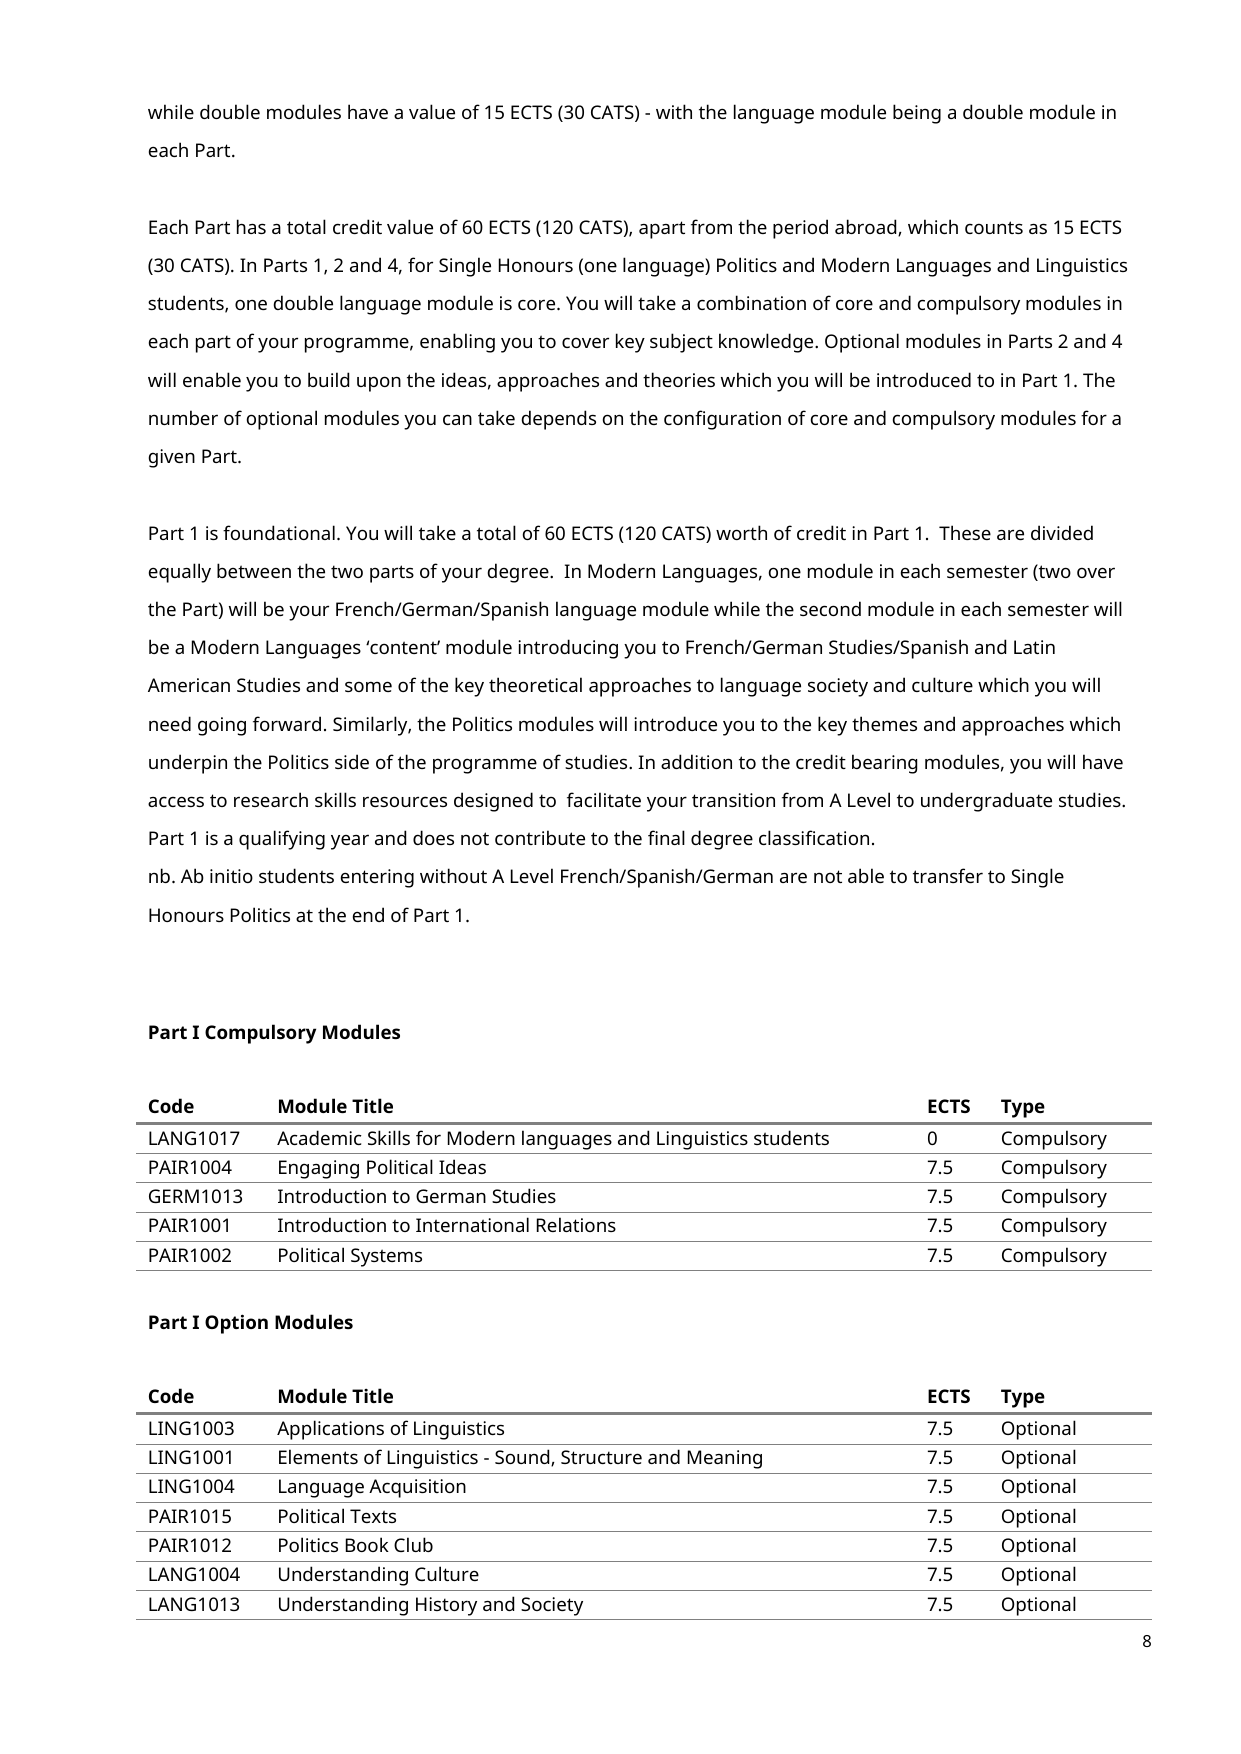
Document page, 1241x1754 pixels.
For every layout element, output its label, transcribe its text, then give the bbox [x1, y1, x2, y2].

table_cell 7.5 [916, 1562, 989, 1590]
table_cell Politics Book Club [266, 1532, 916, 1561]
table_cell Introduction to International Relations [266, 1213, 916, 1241]
table_cell PAIR1015 [136, 1503, 266, 1531]
table_cell Optional [989, 1532, 1152, 1561]
table_cell PAIR1002 [136, 1242, 266, 1270]
table_cell Elements of Linguistics - Sound, Structure and Meaning [266, 1445, 916, 1473]
table_cell Part I Option Modules [136, 1271, 1152, 1384]
table_cell Political Texts [266, 1503, 916, 1531]
table_cell Compulsory [989, 1213, 1152, 1241]
table_cell 7.5 [916, 1415, 989, 1443]
table_cell Module Title [266, 1384, 916, 1412]
table_cell Understanding History and Society [266, 1591, 916, 1619]
table_cell Module Title [266, 1094, 916, 1122]
table_cell Compulsory [989, 1183, 1152, 1212]
table_cell LING1004 [136, 1474, 266, 1502]
table_cell LANG1017 [136, 1125, 266, 1153]
table_cell GERM1013 [136, 1183, 266, 1212]
table_cell Compulsory [989, 1242, 1152, 1270]
table_cell Engaging Political Ideas [266, 1154, 916, 1182]
table_cell 7.5 [916, 1591, 989, 1619]
table_cell while double modules have a value of 15 ECTS (30 CATS) - with the language module being a double module in each Part. Each Part has a total credit value of 60 ECTS (120 CATS), apart from the period abroad, which counts as 15 ECTS (30 CATS). In Parts 1, 2 and 4, for Single Honours (one language) Politics and Modern Languages and Linguistics students, one double language module is core. You will take a combination of core and compulsory modules in each part of your programme, enabling you to cover key subject knowledge. Optional modules in Parts 2 and 4 will enable you to build upon the ideas, approaches and theories which you will be introduced to in Part 1. The number of optional modules you can take depends on the configuration of core and compulsory modules for a given Part. Part 1 is foundational. You will take a total of 60 ECTS (120 CATS) worth of credit in Part 1. These are divided equally between the two parts of your degree. In Modern Languages, one module in each semester (two over the Part) will be your French/German/Spanish language module while the second module in each semester will be a Modern Languages ‘content’ module introducing you to French/German Studies/Spanish and Latin American Studies and some of the key theoretical approaches to language society and culture which you will need going forward. Similarly, the Politics modules will introduce you to the key themes and approaches which underpin the Politics side of the programme of studies. In addition to the credit bearing modules, you will have access to research skills resources designed to facilitate your transition from A Level to undergraduate studies. Part 1 is a qualifying year and does not contribute to the final degree classification. nb. Ab initio students entering without A Level French/Spanish/German are not able to transfer to Single Honours Politics at the end of Part 1. [136, 99, 1152, 981]
table_cell Compulsory [989, 1154, 1152, 1182]
table_cell Introduction to German Studies [266, 1183, 916, 1212]
table_cell Optional [989, 1474, 1152, 1502]
table_cell 7.5 [916, 1154, 989, 1182]
table_cell Optional [989, 1503, 1152, 1531]
table_cell 7.5 [916, 1445, 989, 1473]
table_cell ECTS [916, 1384, 989, 1412]
table_cell PAIR1004 [136, 1154, 266, 1182]
table_cell 7.5 [916, 1213, 989, 1241]
table_cell Optional [989, 1591, 1152, 1619]
table_cell Optional [989, 1562, 1152, 1590]
table_cell Type [989, 1094, 1152, 1122]
table_cell PAIR1012 [136, 1532, 266, 1561]
table_cell Part I Compulsory Modules [136, 981, 1152, 1093]
table_cell Applications of Linguistics [266, 1415, 916, 1443]
table_cell Optional [989, 1445, 1152, 1473]
table_cell 0 [916, 1125, 989, 1153]
table_cell ECTS [916, 1094, 989, 1122]
table_cell 7.5 [916, 1183, 989, 1212]
table_cell 7.5 [916, 1503, 989, 1531]
table_cell Language Acquisition [266, 1474, 916, 1502]
table_cell Optional [989, 1415, 1152, 1443]
table_cell 7.5 [916, 1474, 989, 1502]
table_cell Academic Skills for Modern languages and Linguistics students [266, 1125, 916, 1153]
table_cell Code [136, 1384, 266, 1412]
table_cell Code [136, 1094, 266, 1122]
table_cell LANG1004 [136, 1562, 266, 1590]
table_cell PAIR1001 [136, 1213, 266, 1241]
table_cell Political Systems [266, 1242, 916, 1270]
table_cell LING1001 [136, 1445, 266, 1473]
table_cell LANG1013 [136, 1591, 266, 1619]
table_cell Understanding Culture [266, 1562, 916, 1590]
table_cell 7.5 [916, 1242, 989, 1270]
table_cell 7.5 [916, 1532, 989, 1561]
table_cell LING1003 [136, 1415, 266, 1443]
table_cell Type [989, 1384, 1152, 1412]
table_cell Compulsory [989, 1125, 1152, 1153]
